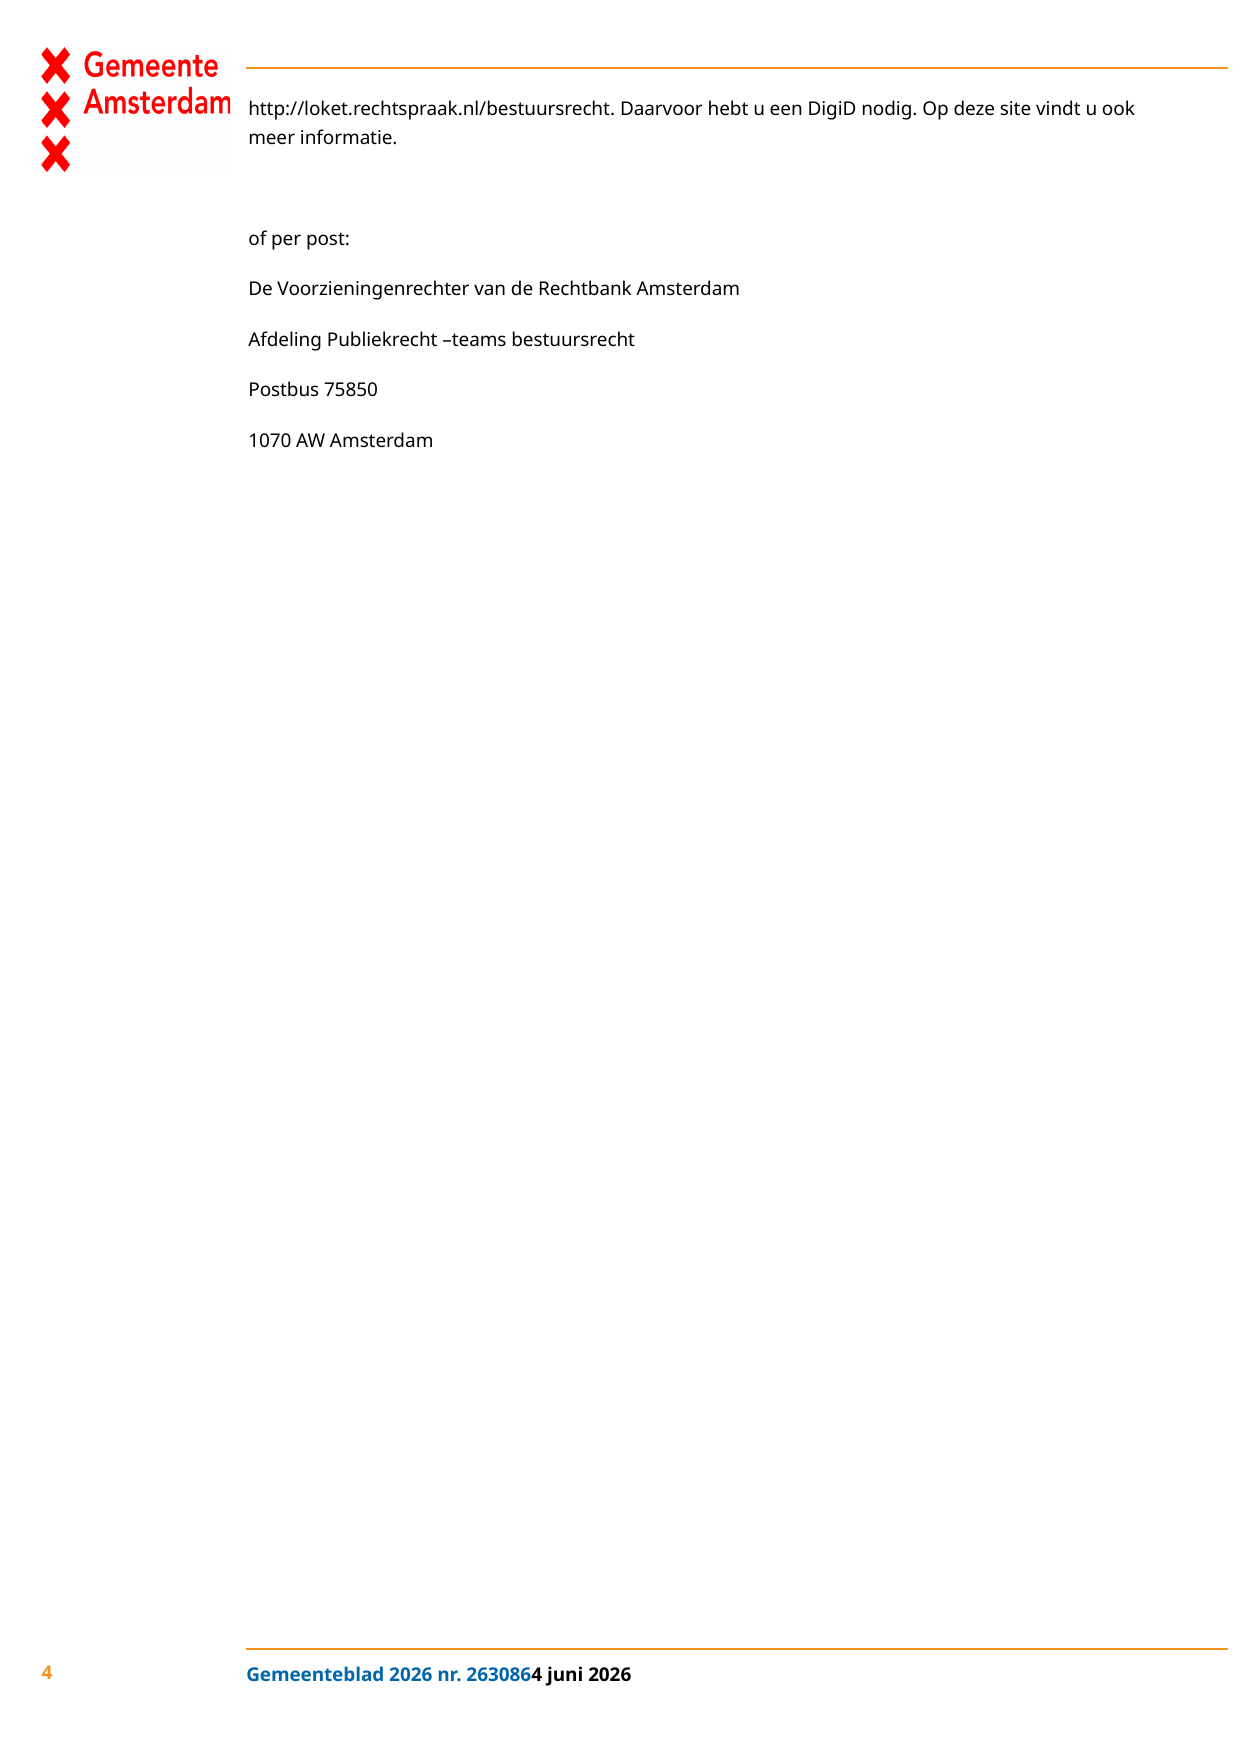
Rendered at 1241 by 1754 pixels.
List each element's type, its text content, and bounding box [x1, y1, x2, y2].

text Postbus 75850 [248, 376, 1152, 402]
picture [41, 47, 231, 172]
text De Voorzieningenrechter van de Rechtbank Amsterdam [248, 276, 1152, 301]
text http://loket.rechtspraak.nl/bestuursrecht. Daarvoor hebt u een DigiD nodig. Op deze site vindt u ook meer informatie. [248, 95, 1152, 150]
text 1070 AW Amsterdam [248, 427, 1152, 453]
text of per post: [248, 225, 1152, 251]
text Afdeling Publiekrecht –teams bestuursrecht [248, 326, 1152, 352]
